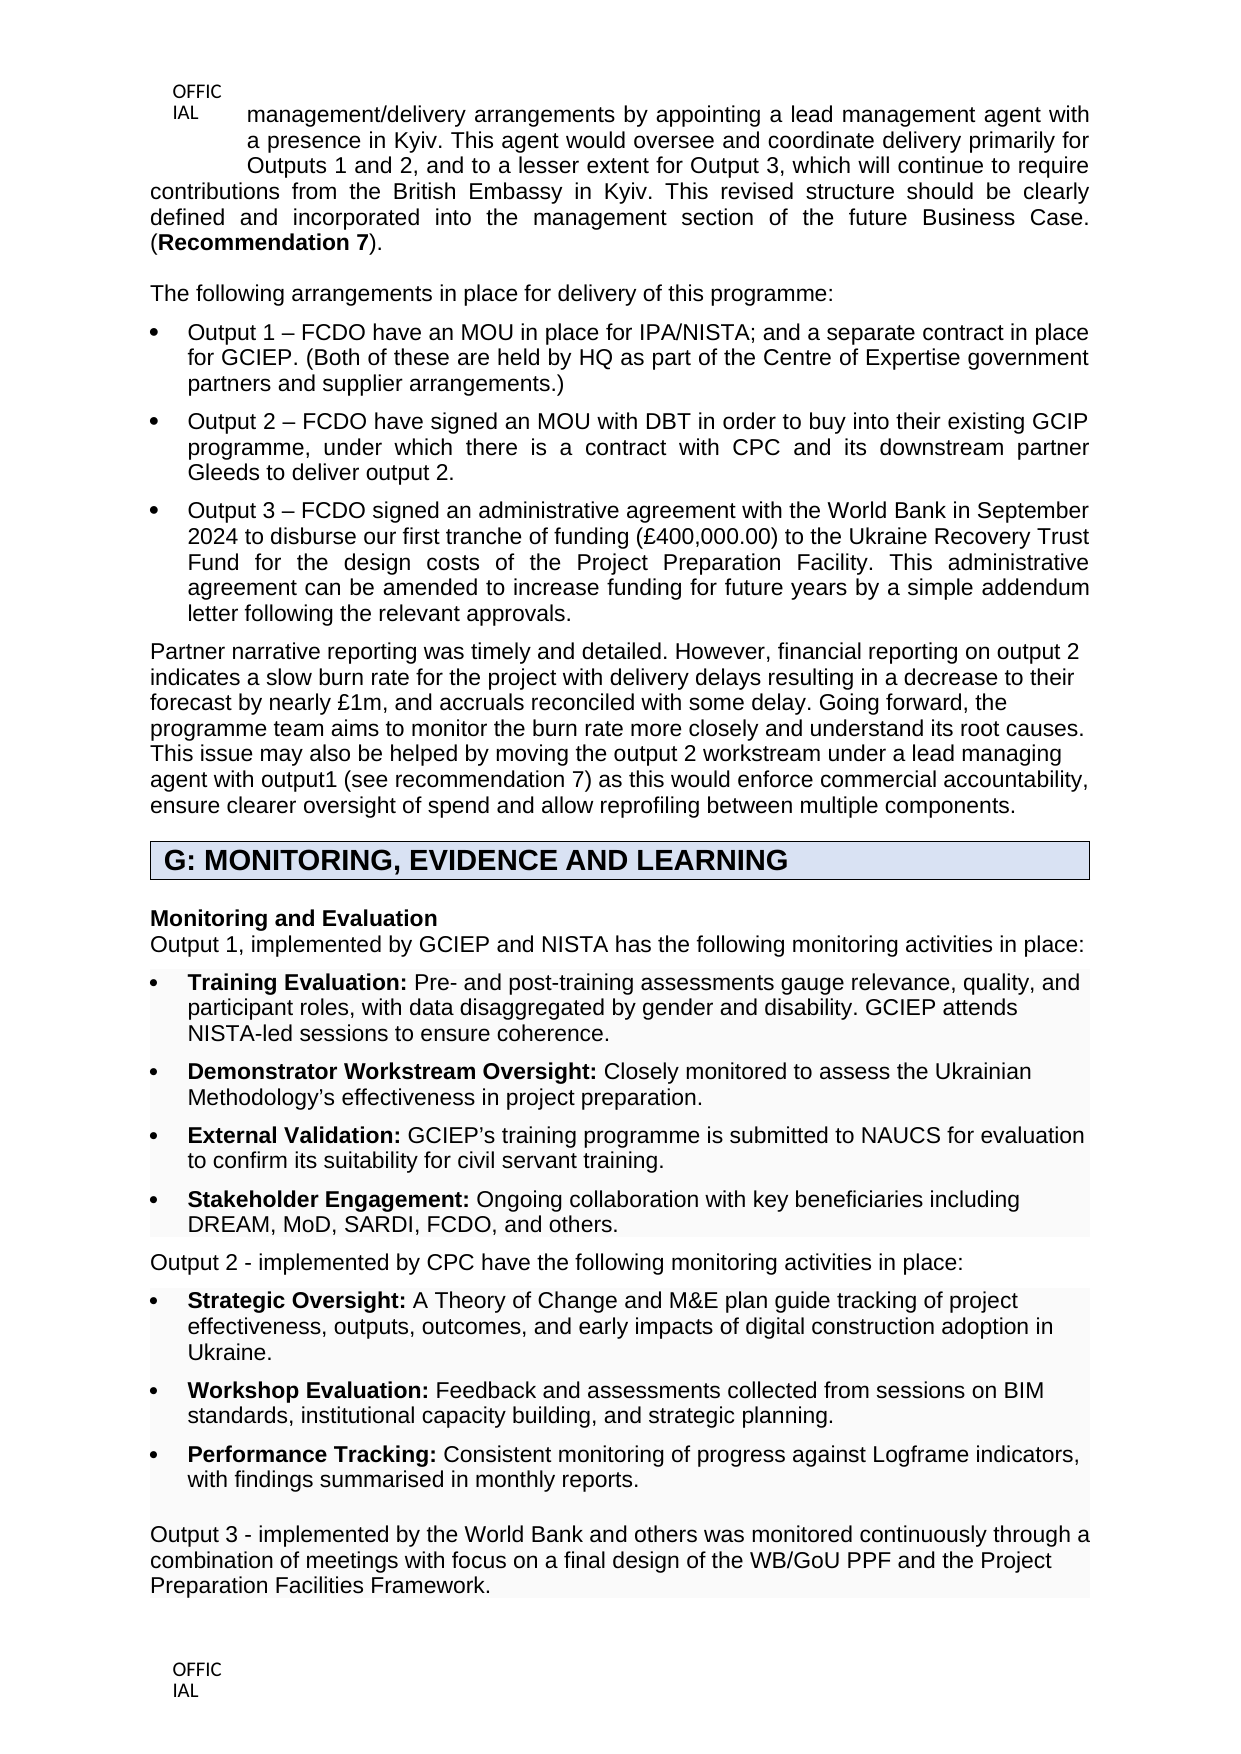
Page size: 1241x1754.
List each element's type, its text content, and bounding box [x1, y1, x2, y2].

list Workshop Evaluation: Feedback and assessments collected from sessions on BIM standards, institutional capacity building, and strategic planning. [150, 1377, 1090, 1429]
text Monitoring and Evaluation [150, 906, 1090, 931]
text Partner narrative reporting was timely and detailed. However, financial reporting on output 2 indicates a slow burn rate for the project with delivery delays resulting in a decrease to their forecast by nearly £1m, and accruals reconciled with some delay. Going forward, the programme team aims to monitor the burn rate more closely and understand its root causes. This issue may also be helped by moving the output 2 workstream under a lead managing agent with output1 (see recommendation 7) as this would enforce commercial accountability, ensure clearer oversight of spend and allow reprofiling between multiple components. [150, 638, 1090, 818]
text The following arrangements in place for delivery of this programme: [150, 281, 1090, 307]
list Performance Tracking: Consistent monitoring of progress against Logframe indicators, with findings summarised in monthly reports. [150, 1441, 1090, 1492]
text Output 2 - implemented by CPC have the following monitoring activities in place: [150, 1250, 1090, 1276]
list Strategic Oversight: A Theory of Change and M&E plan guide tracking of project effectiveness, outputs, outcomes, and early impacts of digital construction adoption in Ukraine. [150, 1288, 1090, 1365]
list Output 1 – FCDO have an MOU in place for IPA/NISTA; and a separate contract in place for GCIEP. (Both of these are held by HQ as part of the Centre of Expertise government partners and supplier arrangements.) [150, 319, 1090, 396]
text Output 3 - implemented by the World Bank and others was monitored continuously through a combination of meetings with focus on a final design of the WB/GoU PPF and the Project Preparation Facilities Framework. [150, 1522, 1090, 1598]
list Stakeholder Engagement: Ongoing collaboration with key beneficiaries including DREAM, MoD, SARDI, FCDO, and others. [150, 1186, 1090, 1237]
text Output 1, implemented by GCIEP and NISTA has the following monitoring activities in place: [150, 931, 1090, 957]
list Demonstrator Workstream Oversight: Closely monitored to assess the Ukrainian Methodology’s effectiveness in project preparation. [150, 1059, 1090, 1110]
list External Validation: GCIEP’s training programme is submitted to NAUCS for evaluation to confirm its suitability for civil servant training. [150, 1122, 1090, 1174]
list Output 2 – FCDO have signed an MOU with DBT in order to buy into their existing GCIP programme, under which there is a contract with CPC and its downstream partner Gleeds to deliver output 2. [150, 408, 1090, 485]
list Training Evaluation: Pre- and post-training assessments gauge relevance, quality, and participant roles, with data disaggregated by gender and disability. GCIEP attends NISTA-led sessions to ensure coherence. [150, 969, 1090, 1046]
subtitle G: MONITORING, EVIDENCE AND LEARNING [151, 842, 1089, 879]
list Output 3 – FCDO signed an administrative agreement with the World Bank in September 2024 to disburse our first tranche of funding (£400,000.00) to the Ukraine Recovery Trust Fund for the design costs of the Project Preparation Facility. This administrative agreement can be amended to increase funding for future years by a simple addendum letter following the relevant approvals. [150, 498, 1090, 626]
text While all partners have delivered effectively from both commercial and financial perspectives, the programme's delivery arrangements remain complex and overly dependent on the SRO and PRO. These roles are currently responsible for coordinating activities, engaging with government, IFI, and donor stakeholders, and maintaining the strategic direction of the programme. Given the constraints of not having strong country partner presence for all components or fulltime FCDO staff this has been sub-optimal. A key recommendation from this review is to collaborate with partners to strengthen the management/delivery arrangements by appointing a lead management agent with a presence in Kyiv. This agent would oversee and coordinate delivery primarily for Outputs 1 and 2, and to a lesser extent for Output 3, which will continue to require contributions from the British Embassy in Kyiv. This revised structure should be clearly defined and incorporated into the management section of the future Business Case. (Recommendation 7). [150, 102, 1090, 255]
